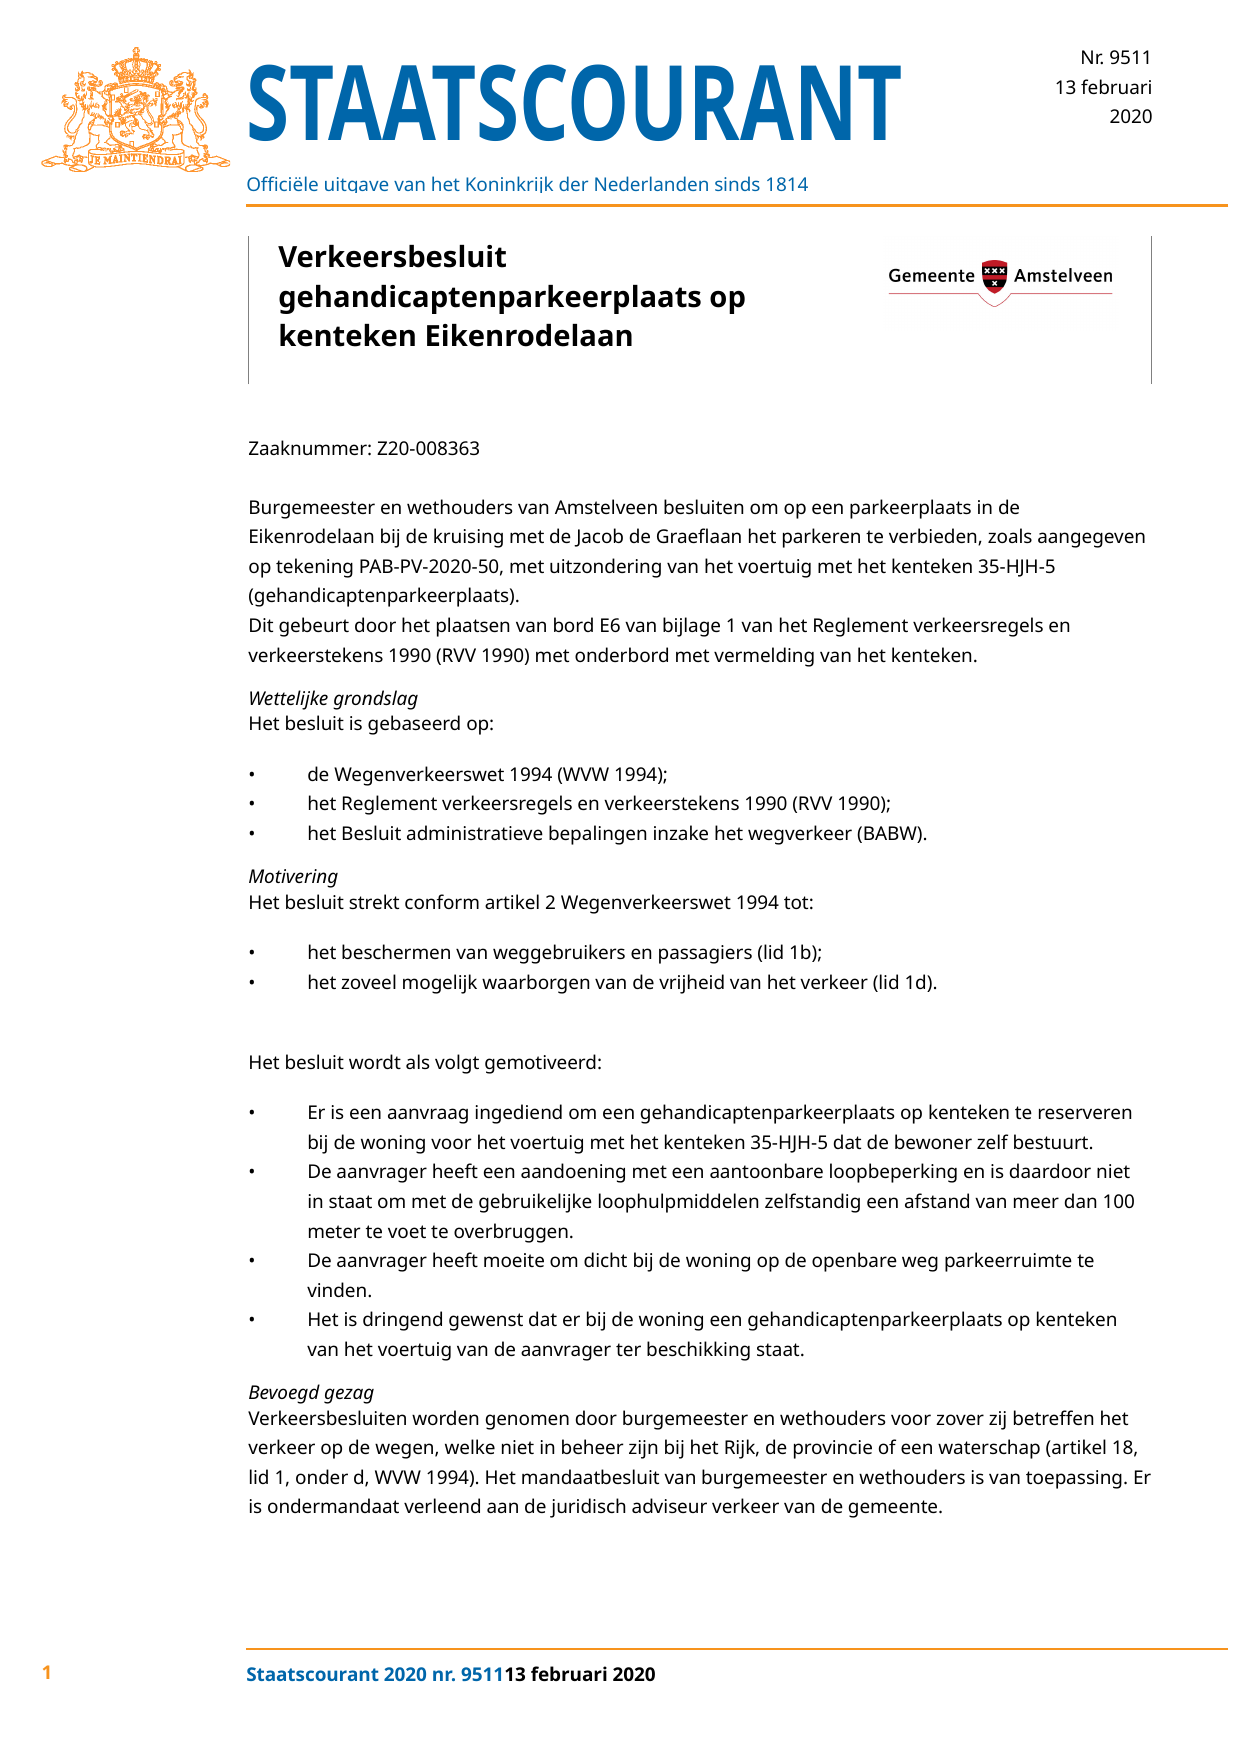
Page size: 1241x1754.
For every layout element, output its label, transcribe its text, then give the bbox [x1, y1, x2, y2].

text Burgemeester en wethouders van Amstelveen besluiten om op een parkeerplaats in de Eikenrodelaan bij de kruising met de Jacob de Graeflaan het parkeren te verbieden, zoals aangegeven op tekening PAB-PV-2020-50, met uitzondering van het voertuig met het kenteken 35-HJH-5 (gehandicaptenparkeerplaats). [248, 494, 1152, 608]
list het beschermen van weggebruikers en passagiers (lid 1b); [248, 939, 1152, 965]
list het Reglement verkeersregels en verkeerstekens 1990 (RVV 1990); [248, 791, 1152, 816]
text Het besluit strekt conform artikel 2 Wegenverkeerswet 1994 tot: [248, 889, 1152, 915]
table_header [850, 236, 1151, 384]
text Bevoegd gezag [248, 1379, 1152, 1405]
text Motivering [248, 863, 1152, 889]
list het Besluit administratieve bepalingen inzake het wegverkeer (BABW). [248, 820, 1152, 846]
list De aanvrager heeft een aandoening met een aantoonbare loopbeperking en is daardoor niet in staat om met de gebruikelijke loophulpmiddelen zelfstandig een afstand van meer dan 100 meter te voet te overbruggen. [248, 1159, 1152, 1243]
picture [41, 47, 231, 172]
list De aanvrager heeft moeite om dicht bij de woning op de openbare weg parkeerruimte te vinden. [248, 1247, 1152, 1303]
list Er is een aanvraag ingediend om een gehandicaptenparkeerplaats op kenteken te reserveren bij de woning voor het voertuig met het kenteken 35-HJH-5 dat de bewoner zelf bestuurt. [248, 1099, 1152, 1155]
list de Wegenverkeerswet 1994 (WVW 1994); [248, 761, 1152, 787]
text Het besluit wordt als volgt gemotiveerd: [248, 1049, 1152, 1075]
text Verkeersbesluiten worden genomen door burgemeester en wethouders voor zover zij betreffen het verkeer op de wegen, welke niet in beheer zijn bij het Rijk, de provincie of een waterschap (artikel 18, lid 1, onder d, WVW 1994). Het mandaatbesluit van burgemeester en wethouders is van toepassing. Er is ondermandaat verleend aan de juridisch adviseur verkeer van de gemeente. [248, 1405, 1152, 1519]
text Zaaknummer: Z20-008363 [248, 435, 1152, 460]
text Wettelijke grondslag [248, 685, 1152, 711]
table_header Verkeersbesluit gehandicaptenparkeerplaats op kenteken Eikenrodelaan [249, 236, 850, 384]
list het zoveel mogelijk waarborgen van de vrijheid van het verkeer (lid 1d). [248, 969, 1152, 995]
list Het is dringend gewenst dat er bij de woning een gehandicaptenparkeerplaats op kenteken van het voertuig van de aanvrager ter beschikking staat. [248, 1307, 1152, 1362]
text Het besluit is gebaseerd op: [248, 711, 1152, 736]
text Dit gebeurt door het plaatsen van bord E6 van bijlage 1 van het Reglement verkeersregels en verkeerstekens 1990 (RVV 1990) met onderbord met vermelding van het kenteken. [248, 612, 1152, 667]
picture [882, 236, 1119, 331]
